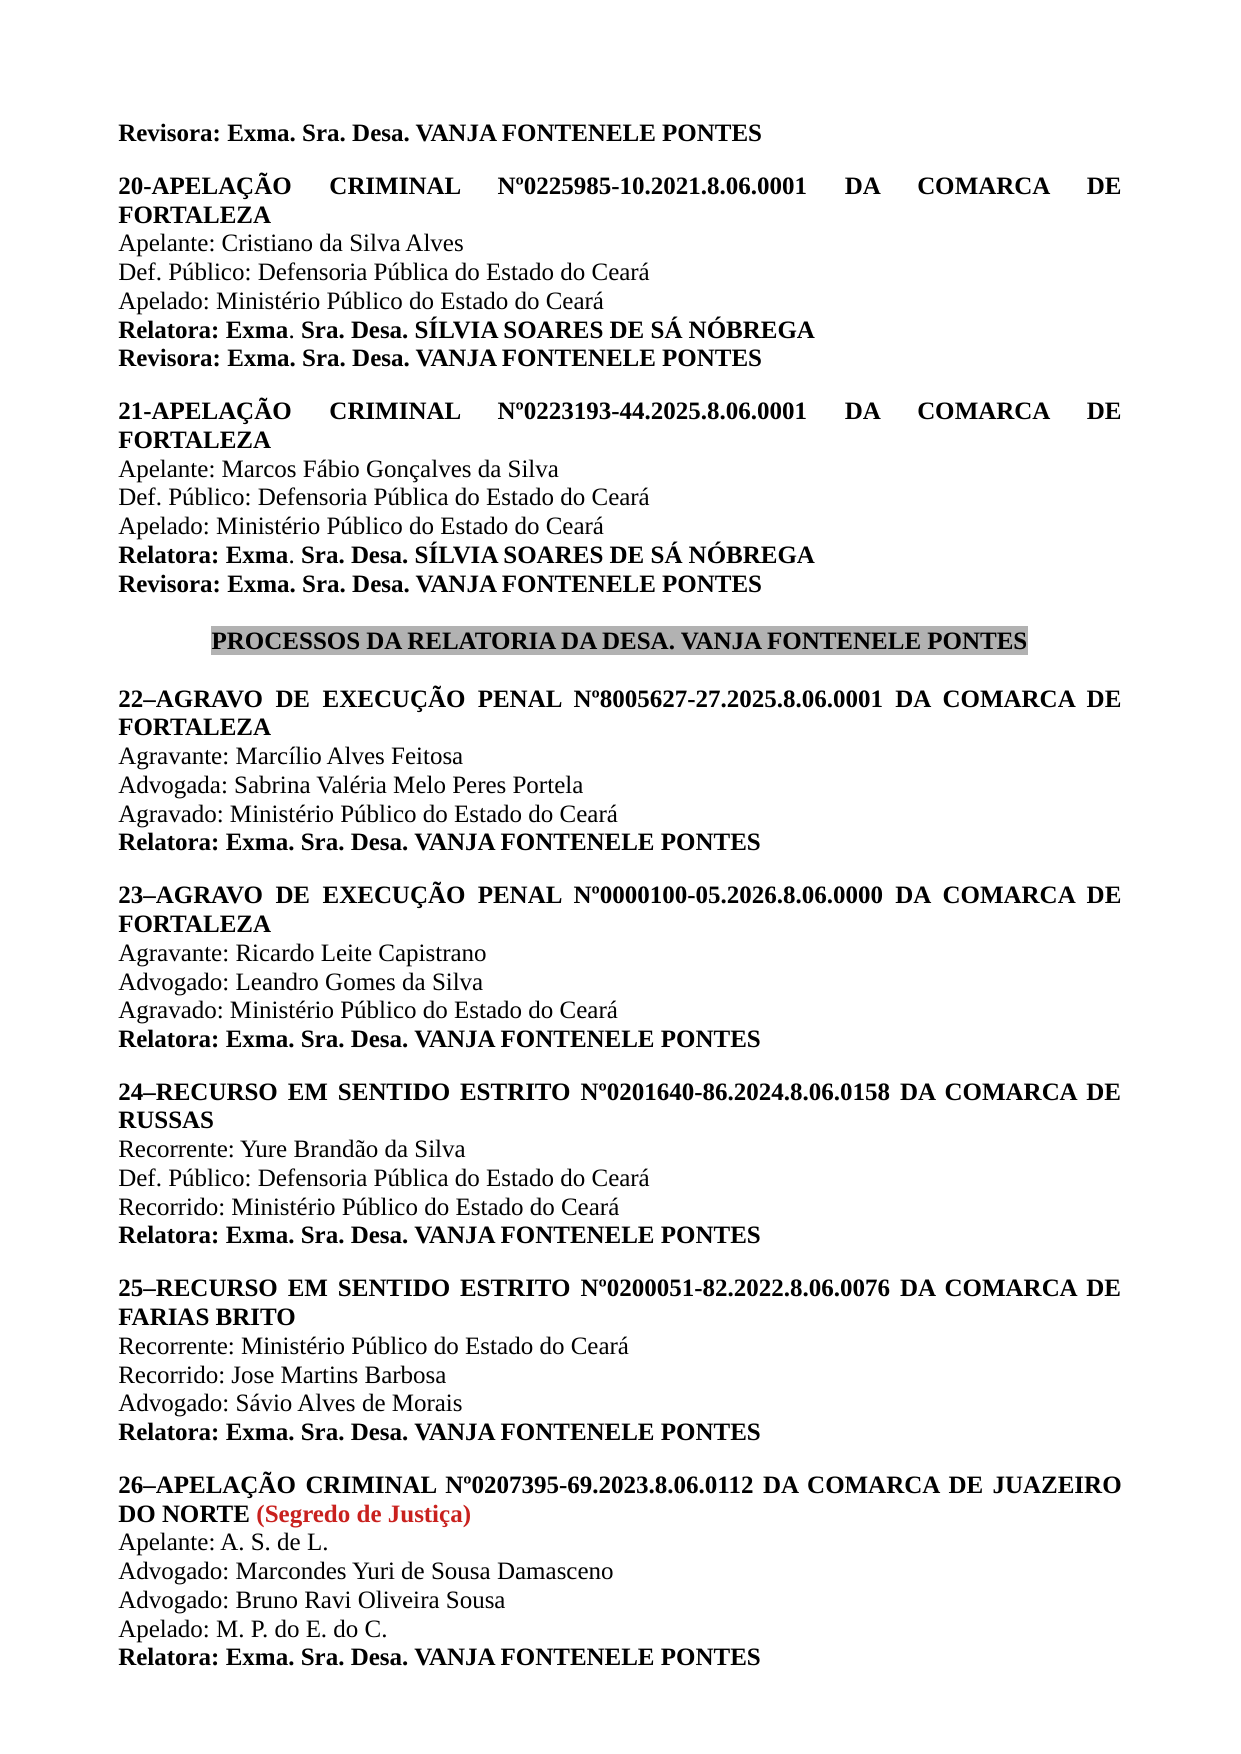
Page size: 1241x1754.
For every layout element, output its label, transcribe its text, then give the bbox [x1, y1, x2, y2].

text Revisora: Exma. Sra. Desa. VANJA FONTENELE PONTES [118, 569, 1122, 597]
text Advogado: Bruno Ravi Oliveira Sousa [118, 1585, 1122, 1614]
text Relatora: Exma. Sra. Desa. VANJA FONTENELE PONTES [118, 827, 1122, 856]
text Relatora: Exma. Sra. Desa. SÍLVIA SOARES DE SÁ NÓBREGA [118, 540, 1122, 569]
text Relatora: Exma. Sra. Desa. VANJA FONTENELE PONTES [118, 1642, 1122, 1671]
text Relatora: Exma. Sra. Desa. SÍLVIA SOARES DE SÁ NÓBREGA [118, 315, 1122, 343]
text Relatora: Exma. Sra. Desa. VANJA FONTENELE PONTES [118, 1221, 1122, 1249]
text 22–AGRAVO DE EXECUÇÃO PENAL Nº8005627-27.2025.8.06.0001 DA COMARCA DE FORTALEZA [118, 684, 1122, 741]
text Recorrido: Jose Martins Barbosa [118, 1360, 1122, 1388]
text Def. Público: Defensoria Pública do Estado do Ceará [118, 257, 1122, 286]
text Agravante: Marcílio Alves Feitosa [118, 741, 1122, 770]
text 21-APELAÇÃO CRIMINAL Nº0223193-44.2025.8.06.0001 DA COMARCA DE FORTALEZA [118, 396, 1122, 454]
text Advogado: Marcondes Yuri de Sousa Damasceno [118, 1556, 1122, 1585]
text Advogado: Sávio Alves de Morais [118, 1388, 1122, 1417]
text Apelante: Marcos Fábio Gonçalves da Silva [118, 454, 1122, 482]
text Apelante: Cristiano da Silva Alves [118, 228, 1122, 257]
text Recorrido: Ministério Público do Estado do Ceará [118, 1192, 1122, 1221]
text Def. Público: Defensoria Pública do Estado do Ceará [118, 482, 1122, 511]
text Revisora: Exma. Sra. Desa. VANJA FONTENELE PONTES [118, 343, 1122, 372]
text Advogado: Leandro Gomes da Silva [118, 967, 1122, 995]
text Apelado: Ministério Público do Estado do Ceará [118, 286, 1122, 315]
text Apelante: A. S. de L. [118, 1527, 1122, 1556]
text Def. Público: Defensoria Pública do Estado do Ceará [118, 1163, 1122, 1192]
text Recorrente: Yure Brandão da Silva [118, 1134, 1122, 1163]
text Apelado: Ministério Público do Estado do Ceará [118, 511, 1122, 540]
text Agravado: Ministério Público do Estado do Ceará [118, 995, 1122, 1024]
text PROCESSOS DA RELATORIA DA DESA. VANJA FONTENELE PONTES [117, 626, 1122, 655]
text Relatora: Exma. Sra. Desa. VANJA FONTENELE PONTES [118, 1024, 1122, 1053]
text Recorrente: Ministério Público do Estado do Ceará [118, 1331, 1122, 1360]
text 20-APELAÇÃO CRIMINAL Nº0225985-10.2021.8.06.0001 DA COMARCA DE FORTALEZA [118, 171, 1122, 228]
text 24–RECURSO EM SENTIDO ESTRITO Nº0201640-86.2024.8.06.0158 DA COMARCA DE RUSSAS [118, 1077, 1122, 1134]
text Revisora: Exma. Sra. Desa. VANJA FONTENELE PONTES [118, 118, 1122, 147]
text Relatora: Exma. Sra. Desa. VANJA FONTENELE PONTES [118, 1417, 1122, 1446]
text Apelado: M. P. do E. do C. [118, 1614, 1122, 1642]
text Agravado: Ministério Público do Estado do Ceará [118, 799, 1122, 827]
text Advogada: Sabrina Valéria Melo Peres Portela [118, 770, 1122, 799]
text 26–APELAÇÃO CRIMINAL Nº0207395-69.2023.8.06.0112 DA COMARCA DE JUAZEIRO DO NORTE (Segredo de Justiça) [118, 1470, 1122, 1527]
text 25–RECURSO EM SENTIDO ESTRITO Nº0200051-82.2022.8.06.0076 DA COMARCA DE FARIAS BRITO [118, 1273, 1122, 1331]
text 23–AGRAVO DE EXECUÇÃO PENAL Nº0000100-05.2026.8.06.0000 DA COMARCA DE FORTALEZA [118, 880, 1122, 938]
text Agravante: Ricardo Leite Capistrano [118, 938, 1122, 967]
